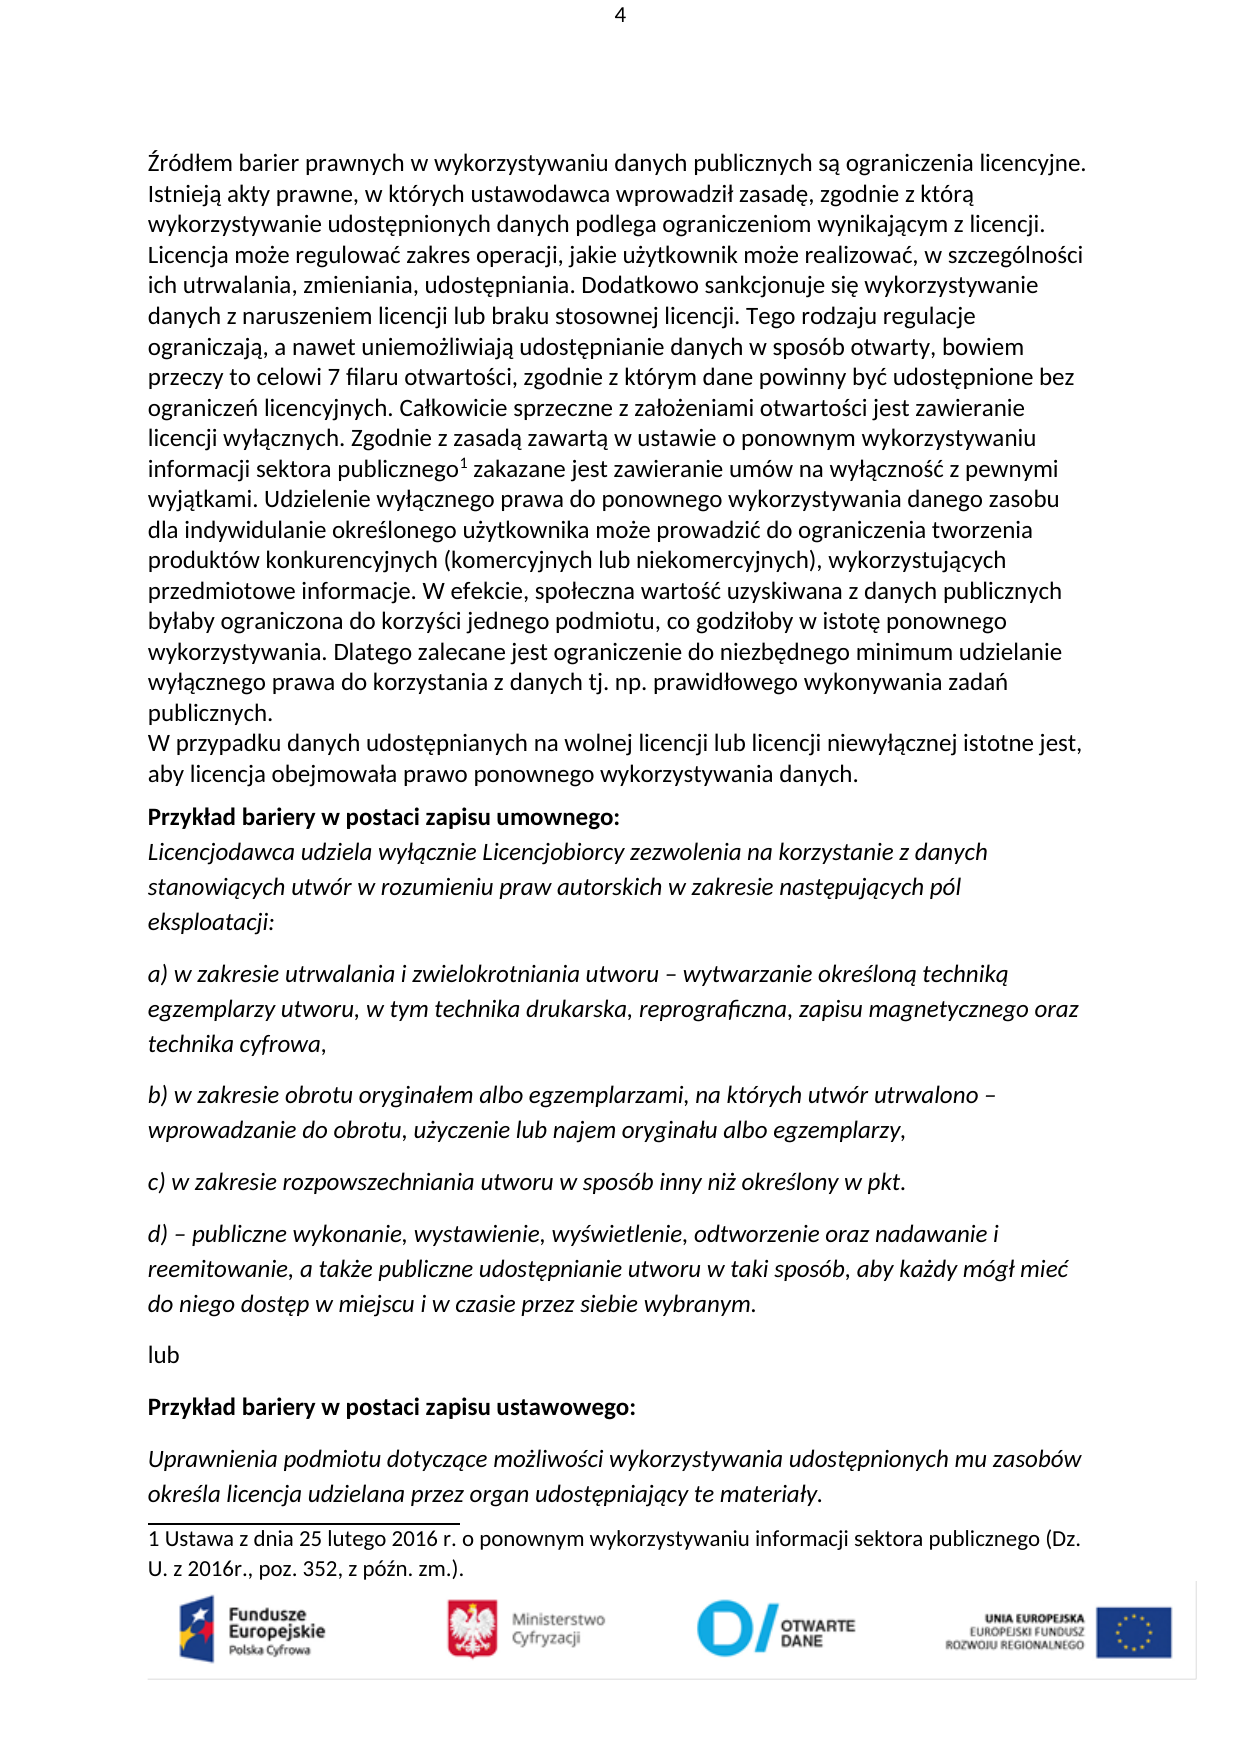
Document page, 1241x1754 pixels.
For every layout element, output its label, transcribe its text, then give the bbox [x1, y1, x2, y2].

text Przykład bariery w postaci zapisu ustawowego: [148, 1391, 1093, 1422]
text Ustawa z dnia 25 lutego 2016 r. o ponownym wykorzystywaniu informacji sektora publicznego (Dz. U. z 2016r., poz. 352, z późn. zm.). [148, 1524, 1093, 1581]
text Uprawnienia podmiotu dotyczące możliwości wykorzystywania udostępnionych mu zasobów określa licencja udzielana przez organ udostępniający te materiały. [148, 1443, 1093, 1508]
text c) w zakresie rozpowszechniania utworu w sposób inny niż określony w pkt. [148, 1166, 1093, 1197]
text lub [148, 1339, 1093, 1370]
text b) w zakresie obrotu oryginałem albo egzemplarzami, na których utwór utrwalono – wprowadzanie do obrotu, użyczenie lub najem oryginału albo egzemplarzy, [148, 1079, 1093, 1145]
text Źródłem barier prawnych w wykorzystywaniu danych publicznych są ograniczenia licencyjne. Istnieją akty prawne, w których ustawodawca wprowadził zasadę, zgodnie z którą wykorzystywanie udostępnionych danych podlega ograniczeniom wynikającym z licencji. Licencja może regulować zakres operacji, jakie użytkownik może realizować, w szczególności ich utrwalania, zmieniania, udostępniania. Dodatkowo sankcjonuje się wykorzystywanie danych z naruszeniem licencji lub braku stosownej licencji. Tego rodzaju regulacje ograniczają, a nawet uniemożliwiają udostępnianie danych w sposób otwarty, bowiem przeczy to celowi 7 filaru otwartości, zgodnie z którym dane powinny być udostępnione bez ograniczeń licencyjnych. Całkowicie sprzeczne z założeniami otwartości jest zawieranie licencji wyłącznych. Zgodnie z zasadą zawartą w ustawie o ponownym wykorzystywaniu informacji sektora publicznego zakazane jest zawieranie umów na wyłączność z pewnymi wyjątkami. Udzielenie wyłącznego prawa do ponownego wykorzystywania danego zasobu dla indywidulanie określonego użytkownika może prowadzić do ograniczenia tworzenia produktów konkurencyjnych (komercyjnych lub niekomercyjnych), wykorzystujących przedmiotowe informacje. W efekcie, społeczna wartość uzyskiwana z danych publicznych byłaby ograniczona do korzyści jednego podmiotu, co godziłoby w istotę ponownego wykorzystywania. Dlatego zalecane jest ograniczenie do niezbędnego minimum udzielanie wyłącznego prawa do korzystania z danych tj. np. prawidłowego wykonywania zadań publicznych. [148, 148, 1093, 727]
text Przykład bariery w postaci zapisu umownego: [148, 801, 1093, 832]
text Licencjodawca udziela wyłącznie Licencjobiorcy zezwolenia na korzystanie z danych stanowiących utwór w rozumieniu praw autorskich w zakresie następujących pól eksploatacji: [148, 836, 1093, 937]
text d) – publiczne wykonanie, wystawienie, wyświetlenie, odtworzenie oraz nadawanie i reemitowanie, a także publiczne udostępnianie utworu w taki sposób, aby każdy mógł mieć do niego dostęp w miejscu i w czasie przez siebie wybranym. [148, 1218, 1093, 1318]
text W przypadku danych udostępnianych na wolnej licencji lub licencji niewyłącznej istotne jest, aby licencja obejmowała prawo ponownego wykorzystywania danych. [148, 727, 1093, 788]
text a) w zakresie utrwalania i zwielokrotniania utworu – wytwarzanie określoną techniką egzemplarzy utworu, w tym technika drukarska, reprograficzna, zapisu magnetycznego oraz technika cyfrowa, [148, 958, 1093, 1058]
